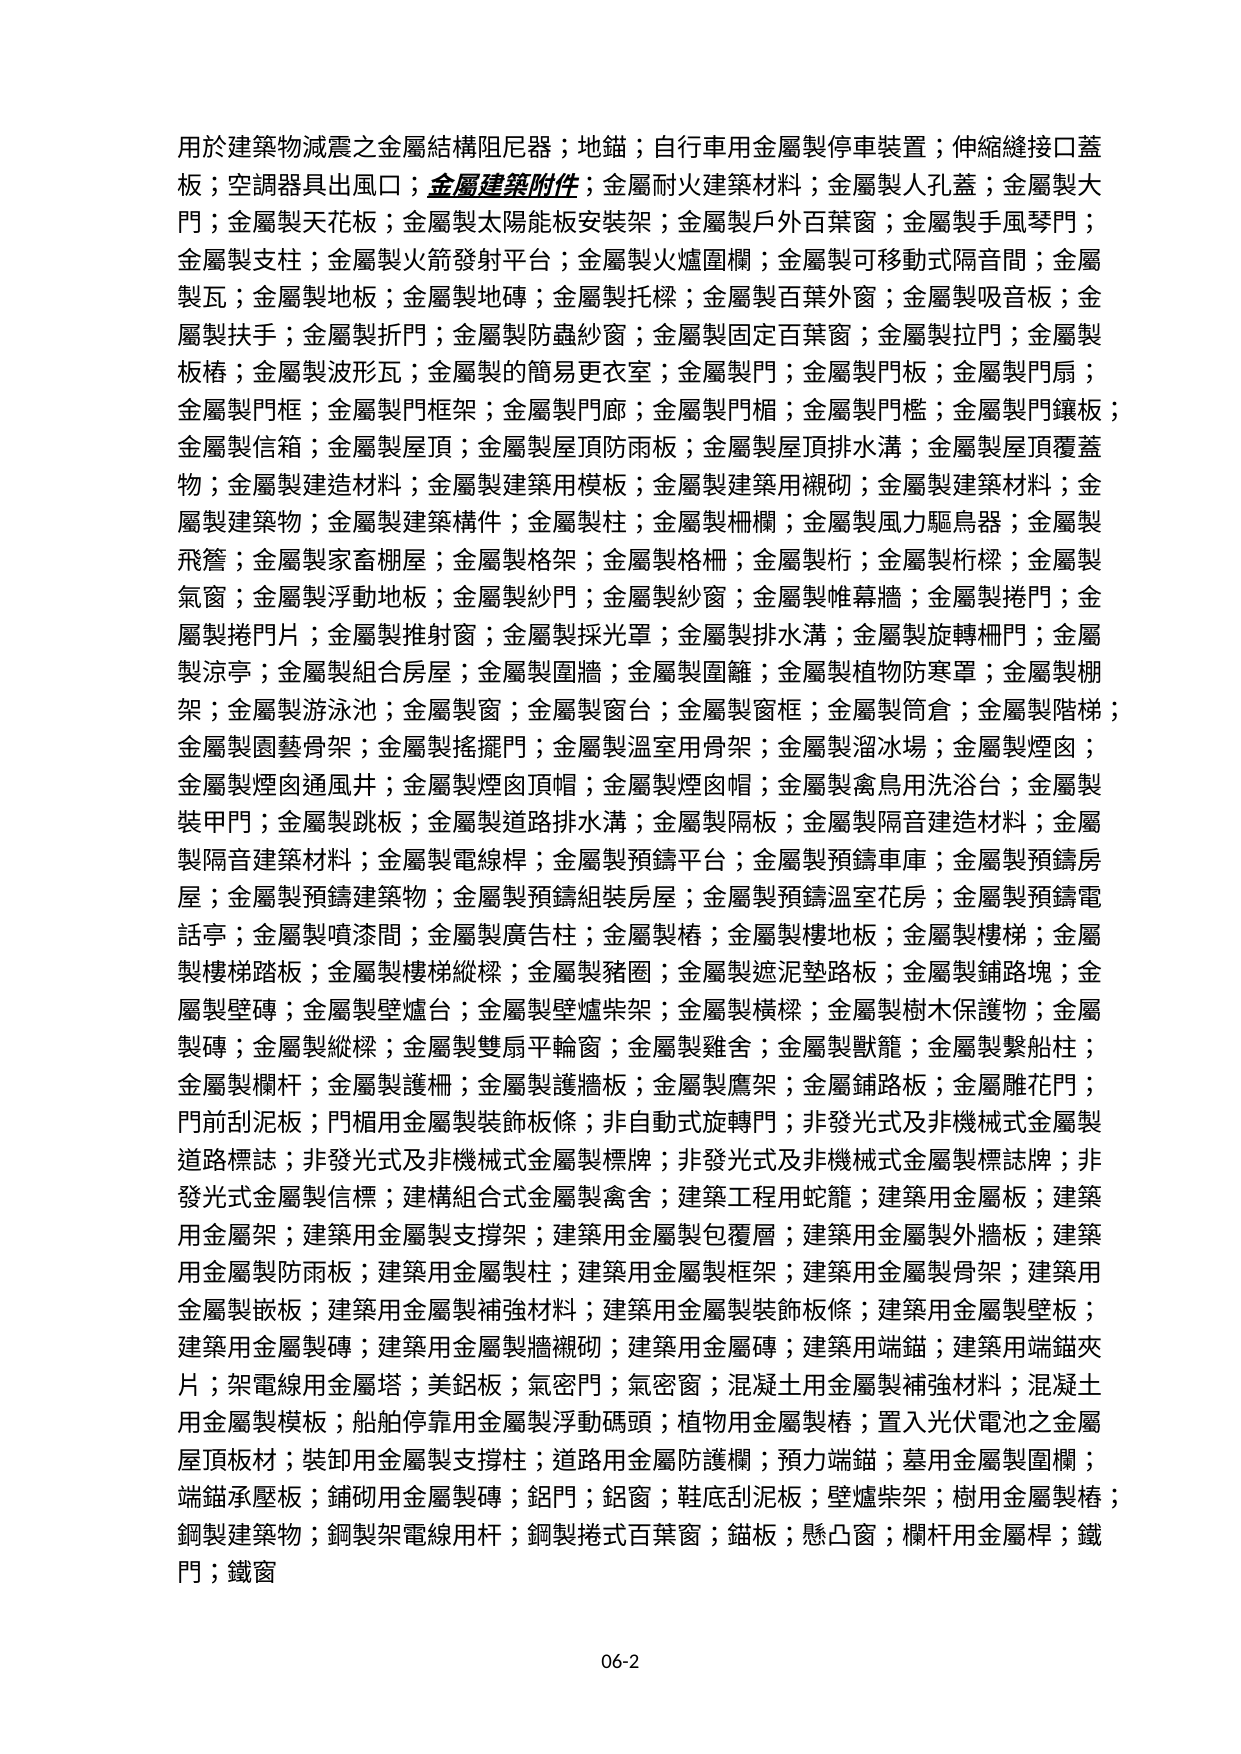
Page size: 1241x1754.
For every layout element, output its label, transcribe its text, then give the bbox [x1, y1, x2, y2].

text 水下建築用金屬製沉箱；火爐圍欄；可移動式金屬製溫室；可移動的金屬製建築物；用於建築物減震之金屬結構阻尼器；地錨；自行車用金屬製停車裝置；伸縮縫接口蓋板；空調器具出風口；金屬建築附件；金屬耐火建築材料；金屬製人孔蓋；金屬製大門；金屬製天花板；金屬製太陽能板安裝架；金屬製戶外百葉窗；金屬製手風琴門；金屬製支柱；金屬製火箭發射平台；金屬製火爐圍欄；金屬製可移動式隔音間；金屬製瓦；金屬製地板；金屬製地磚；金屬製托樑；金屬製百葉外窗；金屬製吸音板；金屬製扶手；金屬製折門；金屬製防蟲紗窗；金屬製固定百葉窗；金屬製拉門；金屬製板樁；金屬製波形瓦；金屬製的簡易更衣室；金屬製門；金屬製門板；金屬製門扇；金屬製門框；金屬製門框架；金屬製門廊；金屬製門楣；金屬製門檻；金屬製門鑲板；金屬製信箱；金屬製屋頂；金屬製屋頂防雨板；金屬製屋頂排水溝；金屬製屋頂覆蓋物；金屬製建造材料；金屬製建築用模板；金屬製建築用襯砌；金屬製建築材料；金屬製建築物；金屬製建築構件；金屬製柱；金屬製柵欄；金屬製風力驅鳥器；金屬製飛簷；金屬製家畜棚屋；金屬製格架；金屬製格柵；金屬製桁；金屬製桁樑；金屬製氣窗；金屬製浮動地板；金屬製紗門；金屬製紗窗；金屬製帷幕牆；金屬製捲門；金屬製捲門片；金屬製推射窗；金屬製採光罩；金屬製排水溝；金屬製旋轉柵門；金屬製涼亭；金屬製組合房屋；金屬製圍牆；金屬製圍籬；金屬製植物防寒罩；金屬製棚架；金屬製游泳池；金屬製窗；金屬製窗台；金屬製窗框；金屬製筒倉；金屬製階梯；金屬製園藝骨架；金屬製搖擺門；金屬製溫室用骨架；金屬製溜冰場；金屬製煙囪；金屬製煙囪通風井；金屬製煙囪頂帽；金屬製煙囪帽；金屬製禽鳥用洗浴台；金屬製裝甲門；金屬製跳板；金屬製道路排水溝；金屬製隔板；金屬製隔音建造材料；金屬製隔音建築材料；金屬製電線桿；金屬製預鑄平台；金屬製預鑄車庫；金屬製預鑄房屋；金屬製預鑄建築物；金屬製預鑄組裝房屋；金屬製預鑄溫室花房；金屬製預鑄電話亭；金屬製噴漆間；金屬製廣告柱；金屬製樁；金屬製樓地板；金屬製樓梯；金屬製樓梯踏板；金屬製樓梯縱樑；金屬製豬圈；金屬製遮泥墊路板；金屬製鋪路塊；金屬製壁磚；金屬製壁爐台；金屬製壁爐柴架；金屬製橫樑；金屬製樹木保護物；金屬製磚；金屬製縱樑；金屬製雙扇平輪窗；金屬製雞舍；金屬製獸籠；金屬製繫船柱；金屬製欄杆；金屬製護柵；金屬製護牆板；金屬製鷹架；金屬鋪路板；金屬雕花門；門前刮泥板；門楣用金屬製裝飾板條；非自動式旋轉門；非發光式及非機械式金屬製道路標誌；非發光式及非機械式金屬製標牌；非發光式及非機械式金屬製標誌牌；非發光式金屬製信標；建構組合式金屬製禽舍；建築工程用蛇籠；建築用金屬板；建築用金屬架；建築用金屬製支撐架；建築用金屬製包覆層；建築用金屬製外牆板；建築用金屬製防雨板；建築用金屬製柱；建築用金屬製框架；建築用金屬製骨架；建築用金屬製嵌板；建築用金屬製補強材料；建築用金屬製裝飾板條；建築用金屬製壁板；建築用金屬製磚；建築用金屬製牆襯砌；建築用金屬磚；建築用端錨；建築用端錨夾片；架電線用金屬塔；美鋁板；氣密門；氣密窗；混凝土用金屬製補強材料；混凝土用金屬製模板；船舶停靠用金屬製浮動碼頭；植物用金屬製樁；置入光伏電池之金屬屋頂板材；裝卸用金屬製支撐柱；道路用金屬防護欄；預力端錨；墓用金屬製圍欄；端錨承壓板；鋪砌用金屬製磚；鋁門；鋁窗；鞋底刮泥板；壁爐柴架；樹用金屬製樁；鋼製建築物；鋼製架電線用杆；鋼製捲式百葉窗；錨板；懸凸窗；欄杆用金屬桿；鐵門；鐵窗 [177, 127, 1122, 1589]
